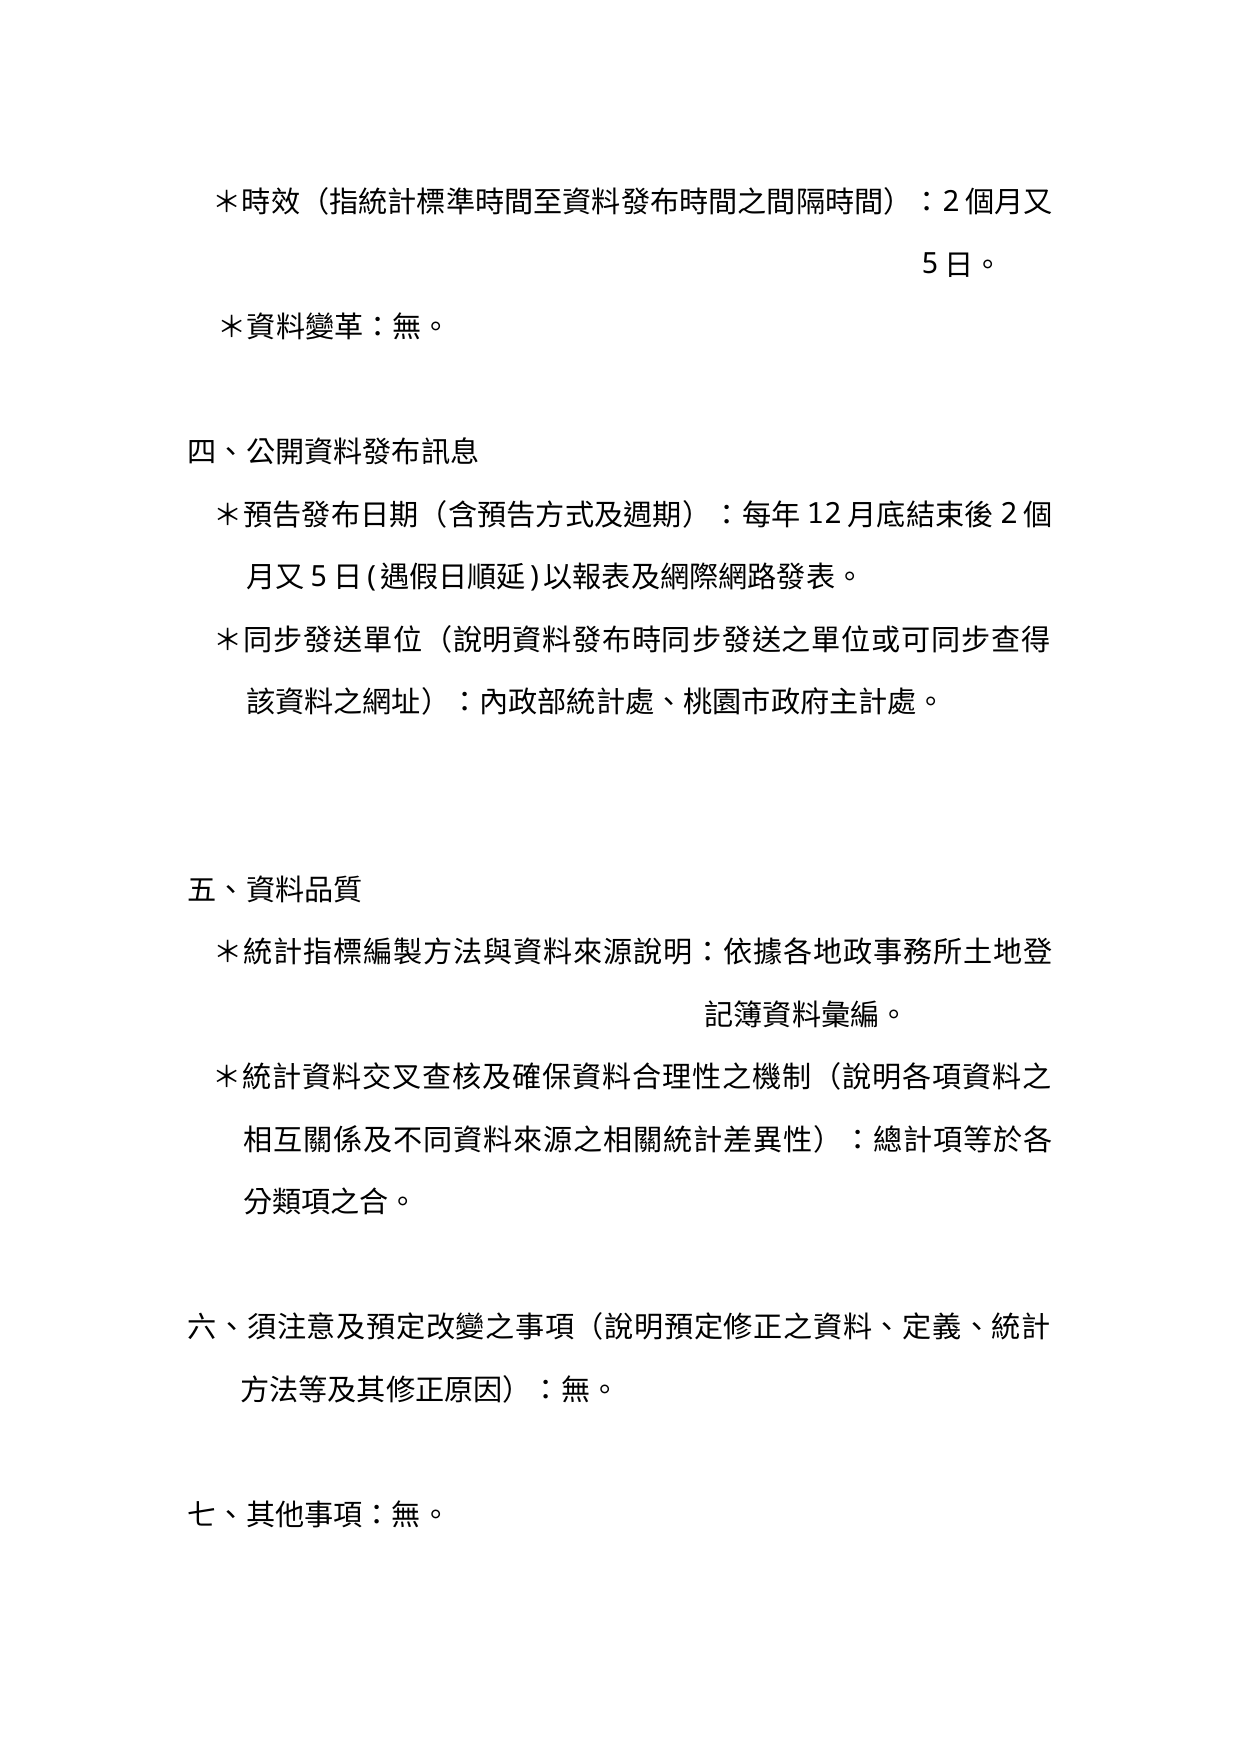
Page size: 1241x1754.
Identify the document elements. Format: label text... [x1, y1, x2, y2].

text 七、其他事項：無。 [187, 1471, 1053, 1533]
text 六、須注意及預定改變之事項（說明預定修正之資料、定義、統計方法等及其修正原因）：無。 [187, 1283, 1053, 1408]
text ＊統計資料交叉查核及確保資料合理性之機制（說明各項資料之相互關係及不同資料來源之相關統計差異性）：總計項等於各分類項之合。 [212, 1033, 1053, 1221]
text 五、資料品質 [187, 846, 1053, 908]
text ＊時效（指統計標準時間至資料發布時間之間隔時間）：2個月又5日。 [212, 158, 1053, 283]
text ＊同步發送單位（說明資料發布時同步發送之單位或可同步查得該資料之網址）：內政部統計處、桃園市政府主計處。 [214, 596, 1053, 721]
text ＊資料變革：無。 [217, 283, 1053, 346]
text 四、公開資料發布訊息 [187, 408, 1053, 471]
text ＊統計指標編製方法與資料來源說明：依據各地政事務所土地登記簿資料彙編。 [213, 908, 1053, 1033]
text ＊預告發布日期（含預告方式及週期）：每年12月底結束後2個月又5日(遇假日順延)以報表及網際網路發表。 [214, 471, 1053, 596]
